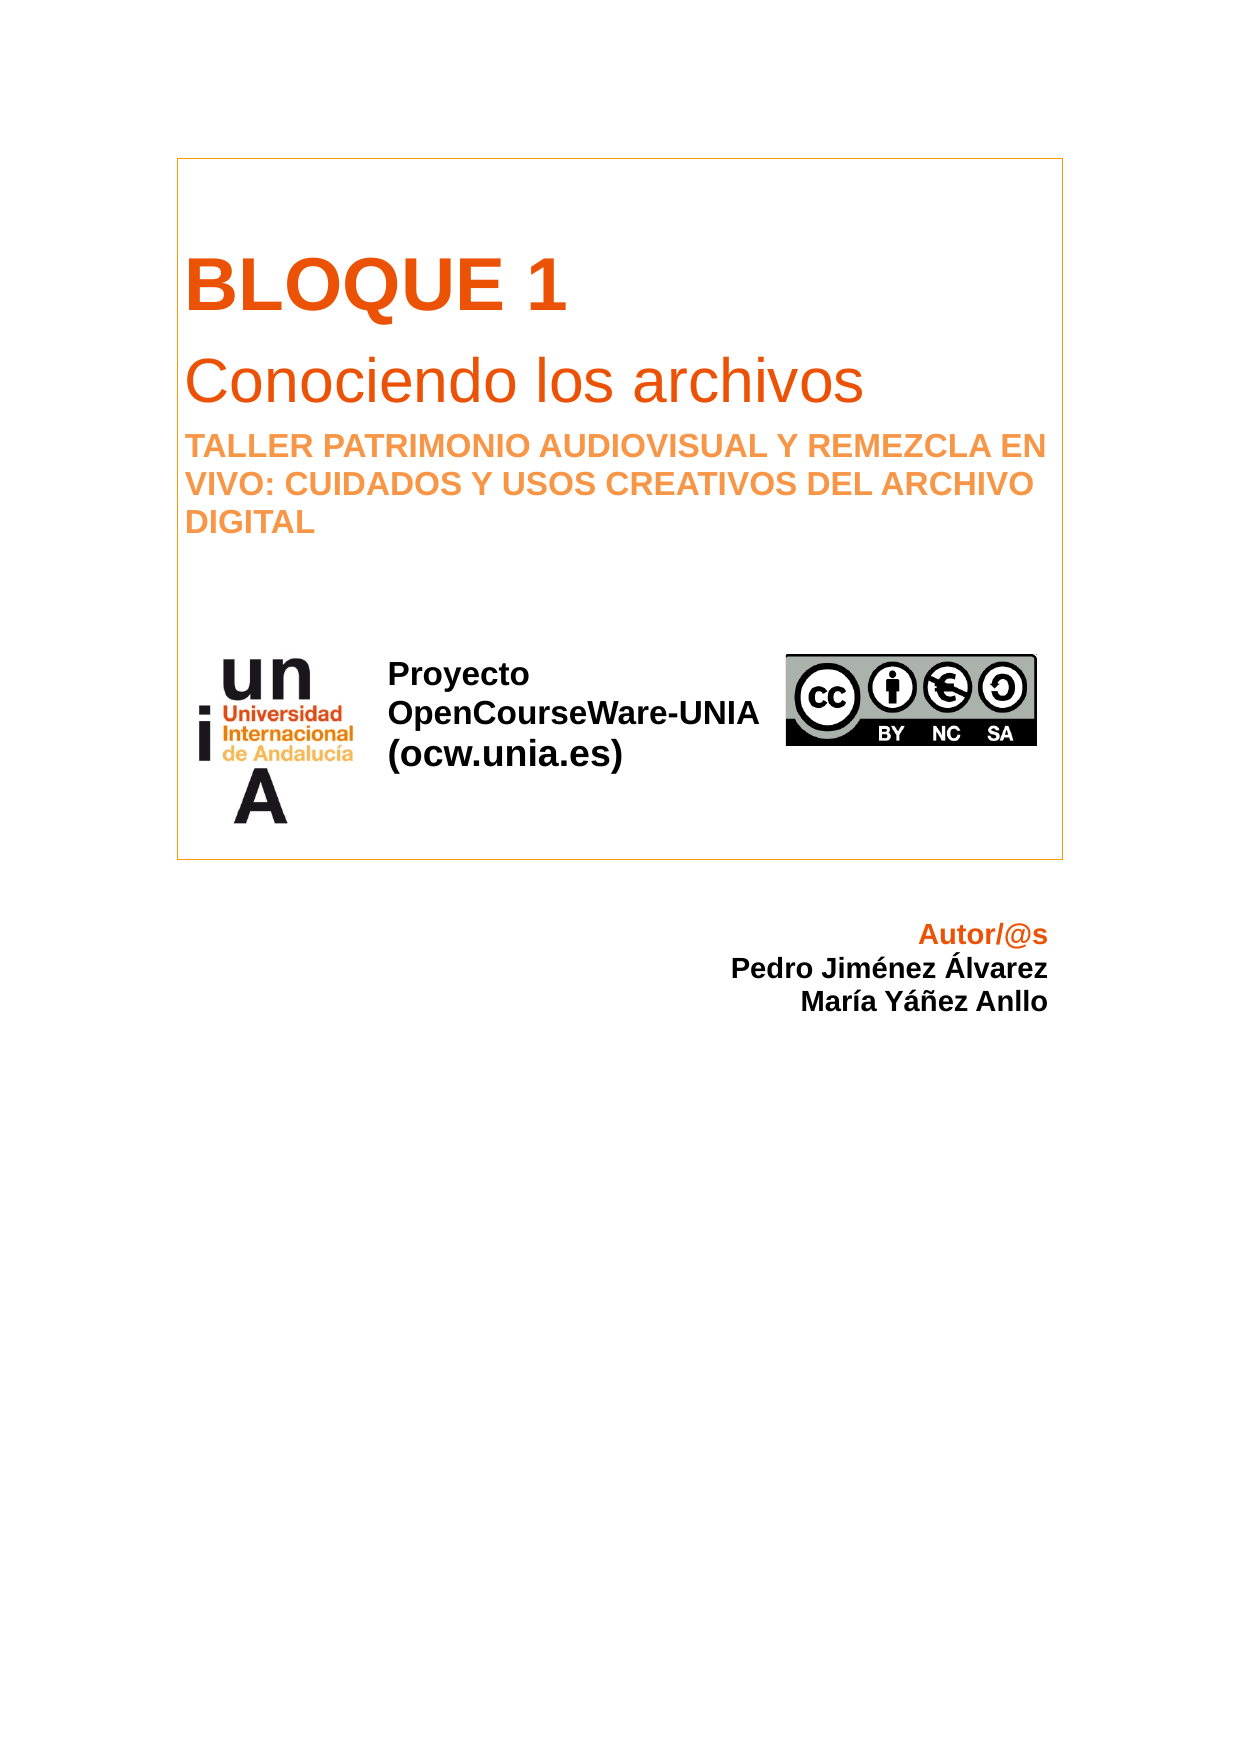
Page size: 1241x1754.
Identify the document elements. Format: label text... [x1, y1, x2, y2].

picture [195, 654, 358, 827]
table_header [775, 654, 1054, 859]
text María Yáñez Anllo [177, 984, 1048, 1018]
text Autor/@s [177, 917, 1048, 951]
text Pedro Jiménez Álvarez [177, 951, 1048, 984]
table_header BLOQUE 1 Conociendo los archivos Taller patrimonio audiovisual y remezcla en vivo: cuidados y usos creativos del archivo digital [178, 159, 1062, 859]
table_header [185, 654, 376, 859]
table_header Proyecto OpenCourseWare-UNIA (ocw.unia.es) [376, 654, 774, 859]
